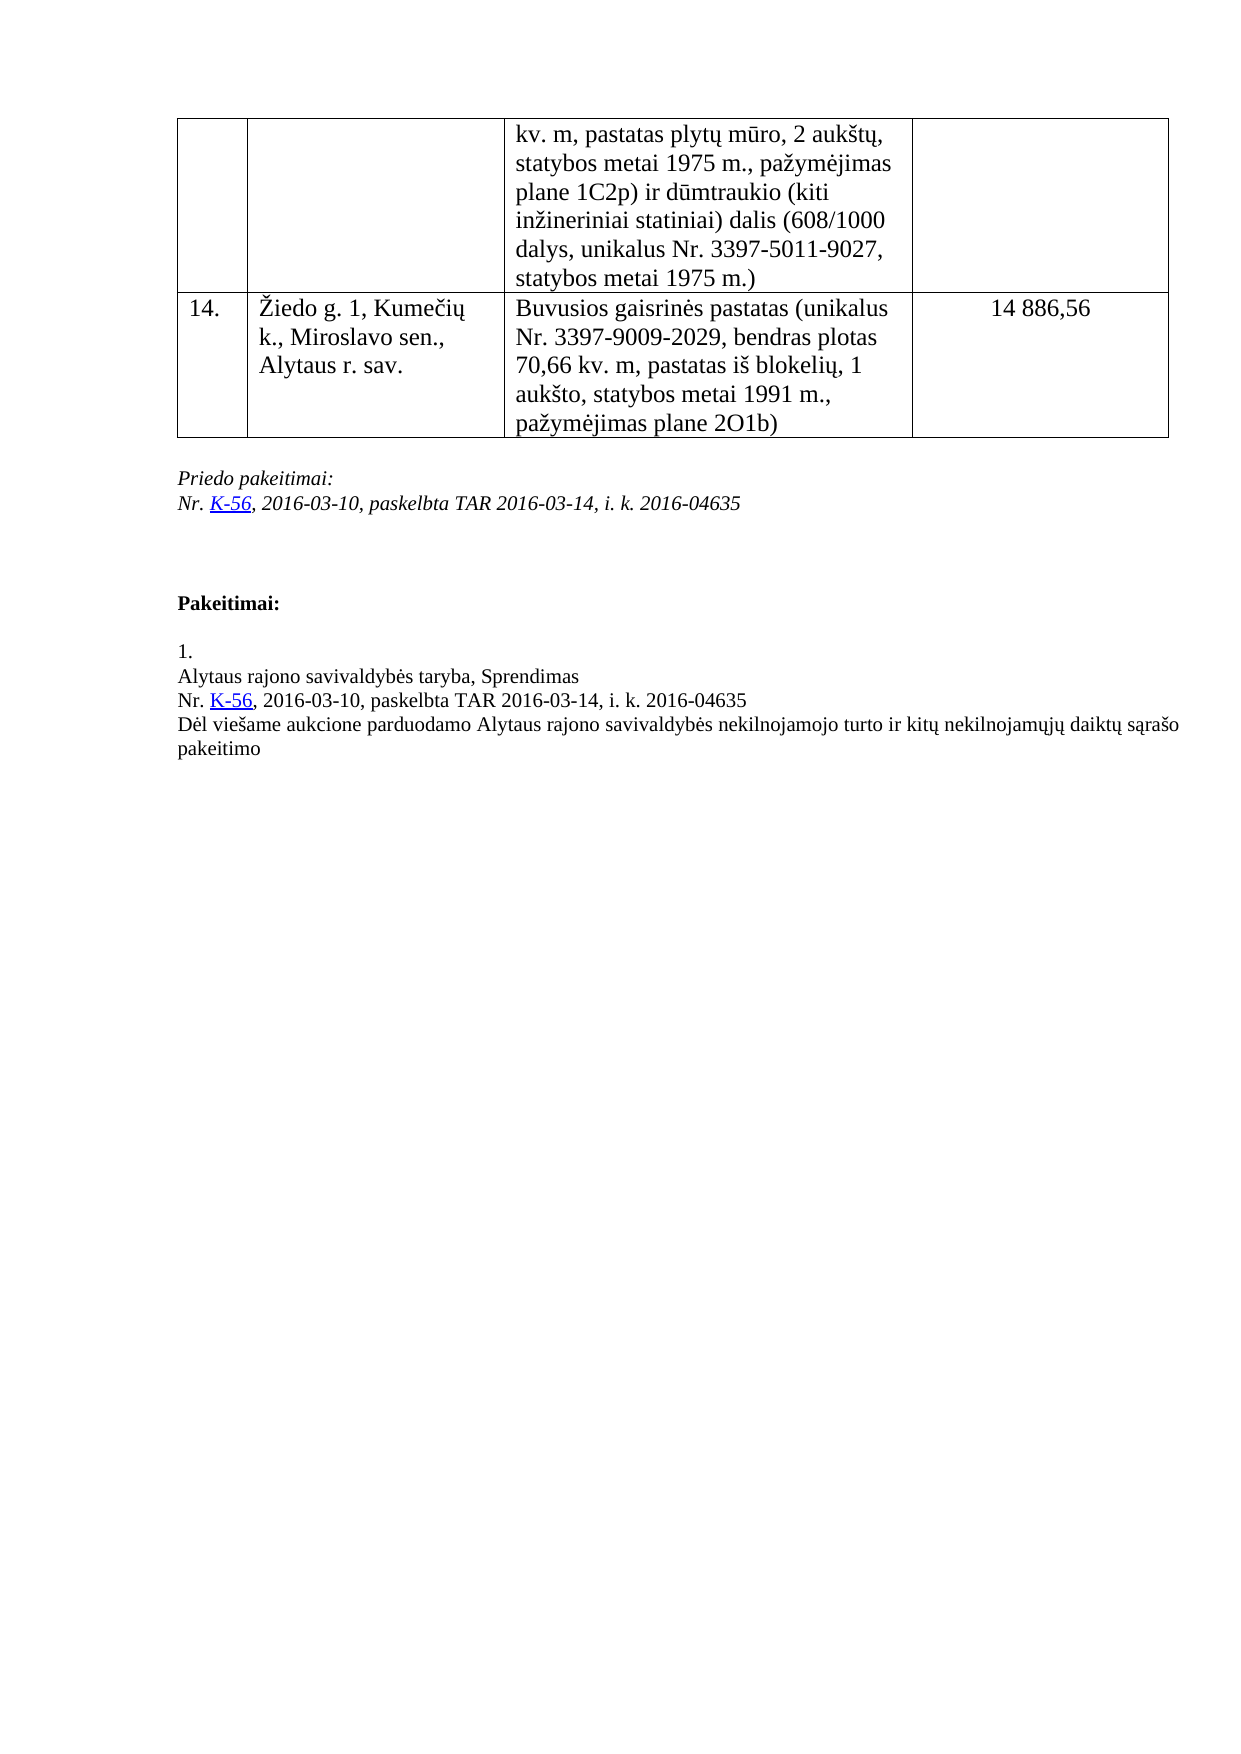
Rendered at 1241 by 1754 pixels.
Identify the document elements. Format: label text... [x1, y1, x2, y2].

text 1. [177, 639, 1181, 663]
table_cell [178, 119, 247, 292]
table_cell [248, 119, 504, 292]
text Priedo pakeitimai: [177, 466, 1181, 490]
text Nr. K-56, 2016-03-10, paskelbta TAR 2016-03-14, i. k. 2016-04635 [177, 688, 1181, 712]
table_cell 14. [178, 293, 247, 437]
text Nr. K-56, 2016-03-10, paskelbta TAR 2016-03-14, i. k. 2016-04635 [177, 490, 1181, 514]
table_cell Buvusios gaisrinės pastatas (unikalus Nr. 3397-9009-2029, bendras plotas 70,66 kv. m, pastatas iš blokelių, 1 aukšto, statybos metai 1991 m., pažymėjimas plane 2O1b) [505, 293, 912, 437]
text Dėl viešame aukcione parduodamo Alytaus rajono savivaldybės nekilnojamojo turto ir kitų nekilnojamųjų daiktų sąrašo pakeitimo [177, 712, 1181, 760]
text Pakeitimai: [177, 591, 1181, 615]
text Alytaus rajono savivaldybės taryba, Sprendimas [177, 663, 1181, 688]
table_cell Žiedo g. 1, Kumečių k., Miroslavo sen., Alytaus r. sav. [248, 293, 504, 437]
table_cell [913, 119, 1168, 292]
table_cell kv. m, pastatas plytų mūro, 2 aukštų, statybos metai 1975 m., pažymėjimas plane 1C2p) ir dūmtraukio (kiti inžineriniai statiniai) dalis (608/1000 dalys, unikalus Nr. 3397-5011-9027, statybos metai 1975 m.) [505, 119, 912, 292]
table_cell 14 886,56 [913, 293, 1168, 437]
